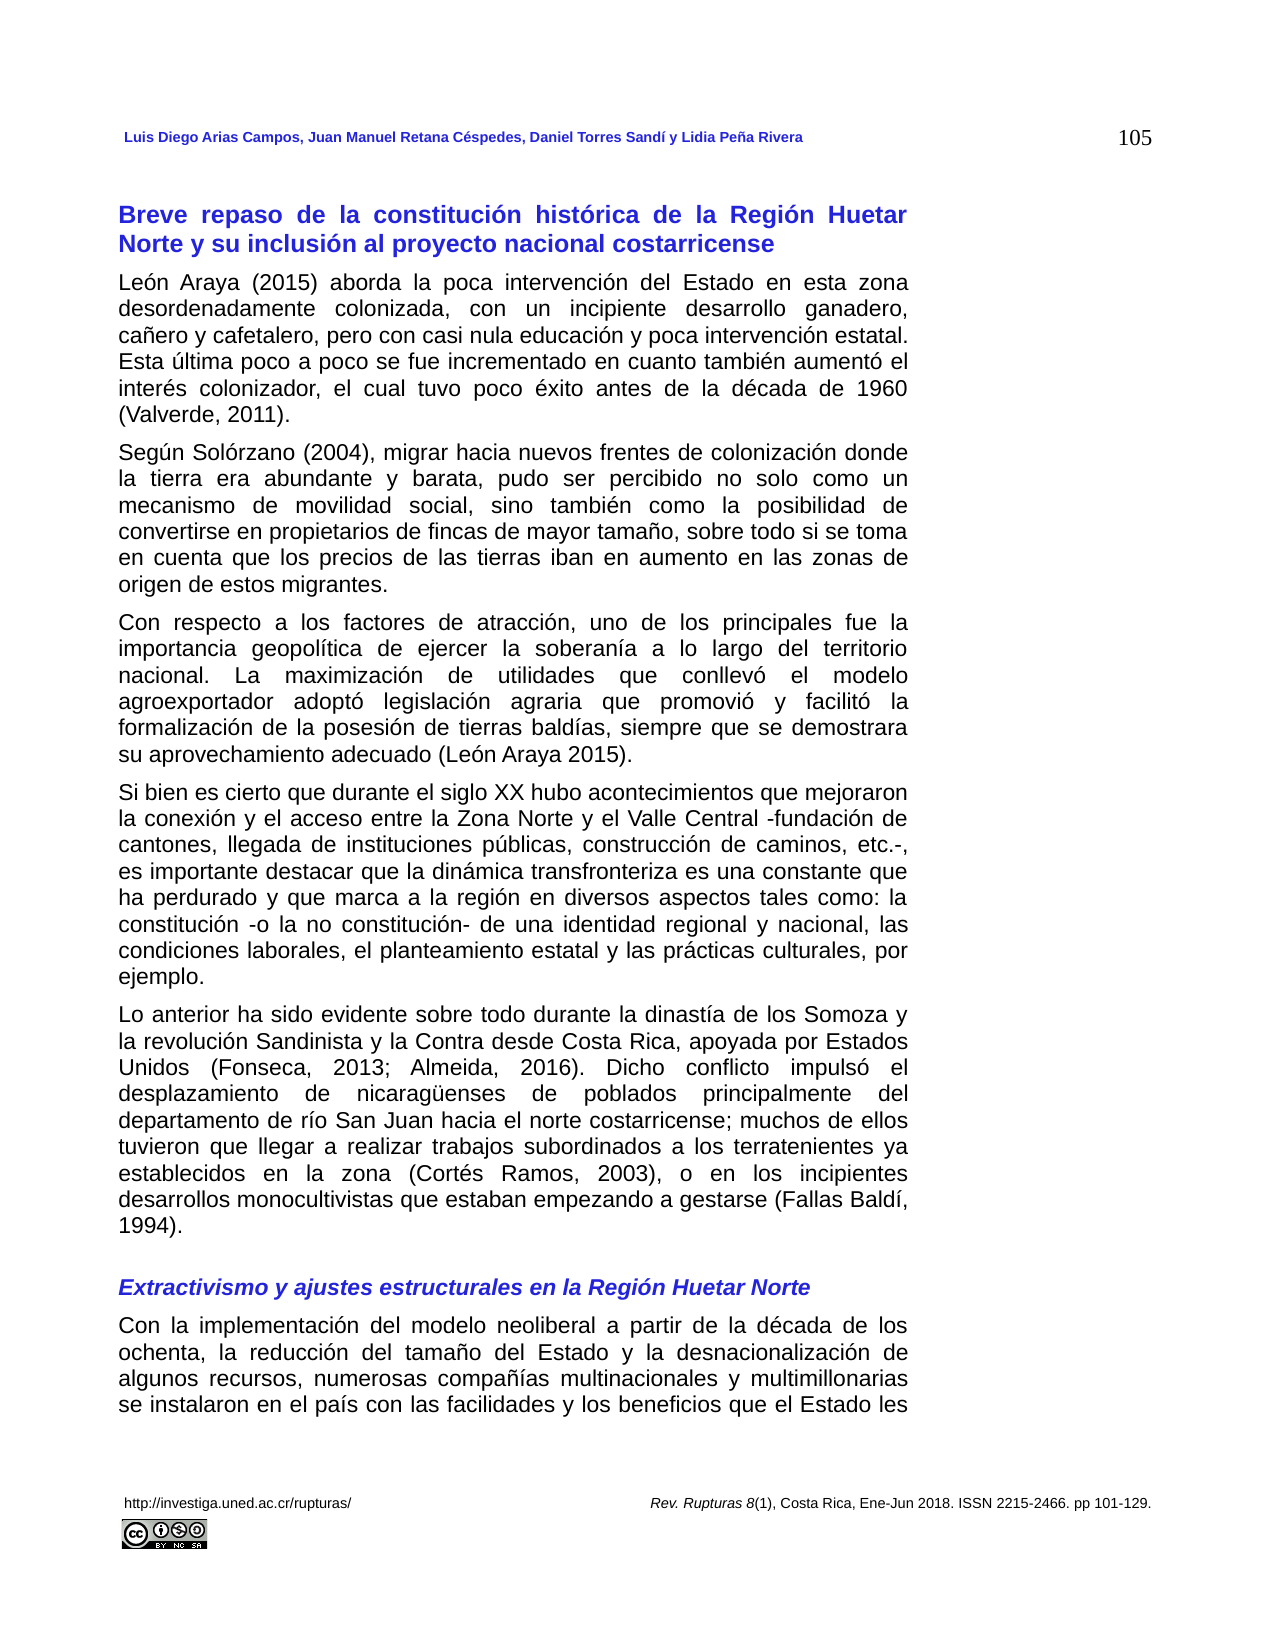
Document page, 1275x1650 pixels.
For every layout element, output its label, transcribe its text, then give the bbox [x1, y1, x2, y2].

picture [121, 1519, 208, 1549]
text Con respecto a los factores de atracción, uno de los principales fue la importancia geopolítica de ejercer la soberanía a lo largo del territorio nacional. La maximización de utilidades que conllevó el modelo agroexportador adoptó legislación agraria que promovió y facilitó la formalización de la posesión de tierras baldías, siempre que se demostrara su aprovechamiento adecuado (León Araya 2015). [118, 609, 909, 767]
text León Araya (2015) aborda la poca intervención del Estado en esta zona desordenadamente colonizada, con un incipiente desarrollo ganadero, cañero y cafetalero, pero con casi nula educación y poca intervención estatal. Esta última poco a poco se fue incrementado en cuanto también aumentó el interés colonizador, el cual tuvo poco éxito antes de la década de 1960 (Valverde, 2011). [118, 269, 909, 427]
text Con la implementación del modelo neoliberal a partir de la década de los ochenta, la reducción del tamaño del Estado y la desnacionalización de algunos recursos, numerosas compañías multinacionales y multimillonarias se instalaron en el país con las facilidades y los beneficios que el Estado les [118, 1312, 909, 1417]
subtitle Breve repaso de la constitución histórica de la Región Huetar Norte y su inclusión al proyecto nacional costarricense [118, 200, 909, 257]
text Lo anterior ha sido evidente sobre todo durante la dinastía de los Somoza y la revolución Sandinista y la Contra desde Costa Rica, apoyada por Estados Unidos (Fonseca, 2013; Almeida, 2016). Dicho conflicto impulsó el desplazamiento de nicaragüenses de poblados principalmente del departamento de río San Juan hacia el norte costarricense; muchos de ellos tuvieron que llegar a realizar trabajos subordinados a los terratenientes ya establecidos en la zona (Cortés Ramos, 2003), o en los incipientes desarrollos monocultivistas que estaban empezando a gestarse (Fallas Baldí, 1994). [118, 1001, 909, 1238]
text Según Solórzano (2004), migrar hacia nuevos frentes de colonización donde la tierra era abundante y barata, pudo ser percibido no solo como un mecanismo de movilidad social, sino también como la posibilidad de convertirse en propietarios de fincas de mayor tamaño, sobre todo si se toma en cuenta que los precios de las tierras iban en aumento en las zonas de origen de estos migrantes. [118, 439, 909, 597]
subtitle Extractivismo y ajustes estructurales en la Región Huetar Norte [118, 1274, 909, 1300]
text Si bien es cierto que durante el siglo XX hubo acontecimientos que mejoraron la conexión y el acceso entre la Zona Norte y el Valle Central -fundación de cantones, llegada de instituciones públicas, construcción de caminos, etc.-, es importante destacar que la dinámica transfronteriza es una constante que ha perdurado y que marca a la región en diversos aspectos tales como: la constitución -o la no constitución- de una identidad regional y nacional, las condiciones laborales, el planteamiento estatal y las prácticas culturales, por ejemplo. [118, 779, 909, 989]
